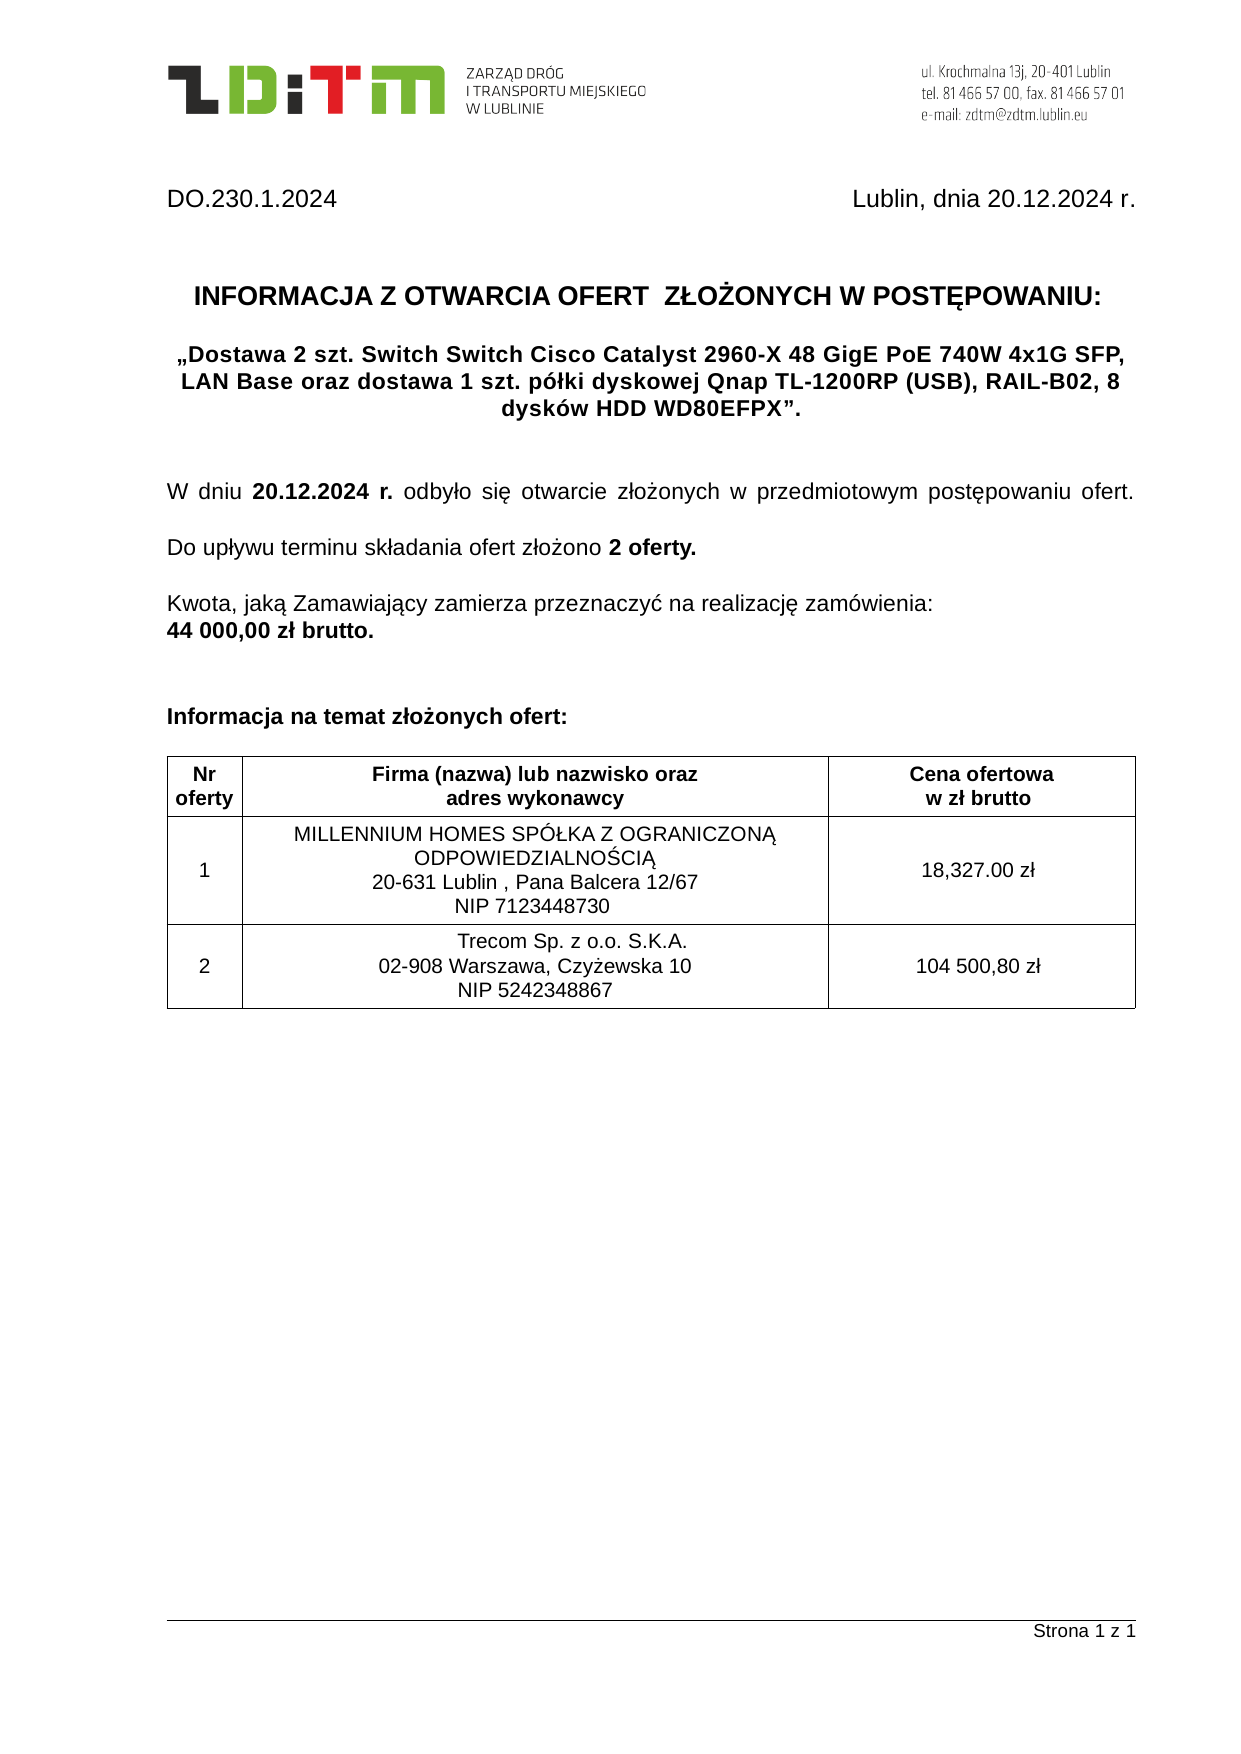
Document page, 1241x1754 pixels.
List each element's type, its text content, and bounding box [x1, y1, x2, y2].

table_cell 2 [168, 925, 242, 1007]
text „Dostawa 2 szt. Switch Switch Cisco Catalyst 2960-X 48 GigE PoE 740W 4x1G SFP, LAN Base oraz dostawa 1 szt. półki dyskowej Qnap TL-1200RP (USB), RAIL-B02, 8 dysków HDD WD80EFPX”. [167, 340, 1136, 450]
table_header Nr oferty [168, 757, 242, 816]
text Informacja na temat złożonych ofert: [167, 702, 1136, 729]
text INFORMACJA Z OTWARCIA OFERT ZŁOŻONYCH W POSTĘPOWANIU: [167, 280, 1136, 311]
table_cell Trecom Sp. z o.o. S.K.A. 02-908 Warszawa, Czyżewska 10 NIP 5242348867 [243, 925, 828, 1007]
table_header Cena ofertowa w zł brutto [829, 757, 1135, 816]
table_cell 18 327,00 zł [829, 817, 1135, 924]
text Kwota, jaką Zamawiający zamierza przeznaczyć na realizację zamówienia: 44 000,00 zł brutto. [167, 590, 1136, 644]
picture [168, 65, 646, 114]
picture [921, 61, 1132, 129]
text Do upływu terminu składania ofert złożono 2 oferty. [167, 533, 1136, 561]
text W dniu 20.12.2024 r. odbyło się otwarcie złożonych w przedmiotowym postępowaniu ofert. [167, 477, 1136, 533]
table_header Firma (nazwa) lub nazwisko oraz adres wykonawcy [243, 757, 828, 816]
table_cell 1 [168, 817, 242, 924]
table_cell MILLENNIUM HOMES SPÓŁKA Z OGRANICZONĄ ODPOWIEDZIALNOŚCIĄ 20-631 Lublin , Pana Balcera 12/67 NIP 7123448730 [243, 817, 828, 924]
table_cell 104 500,80 zł [829, 925, 1135, 1007]
